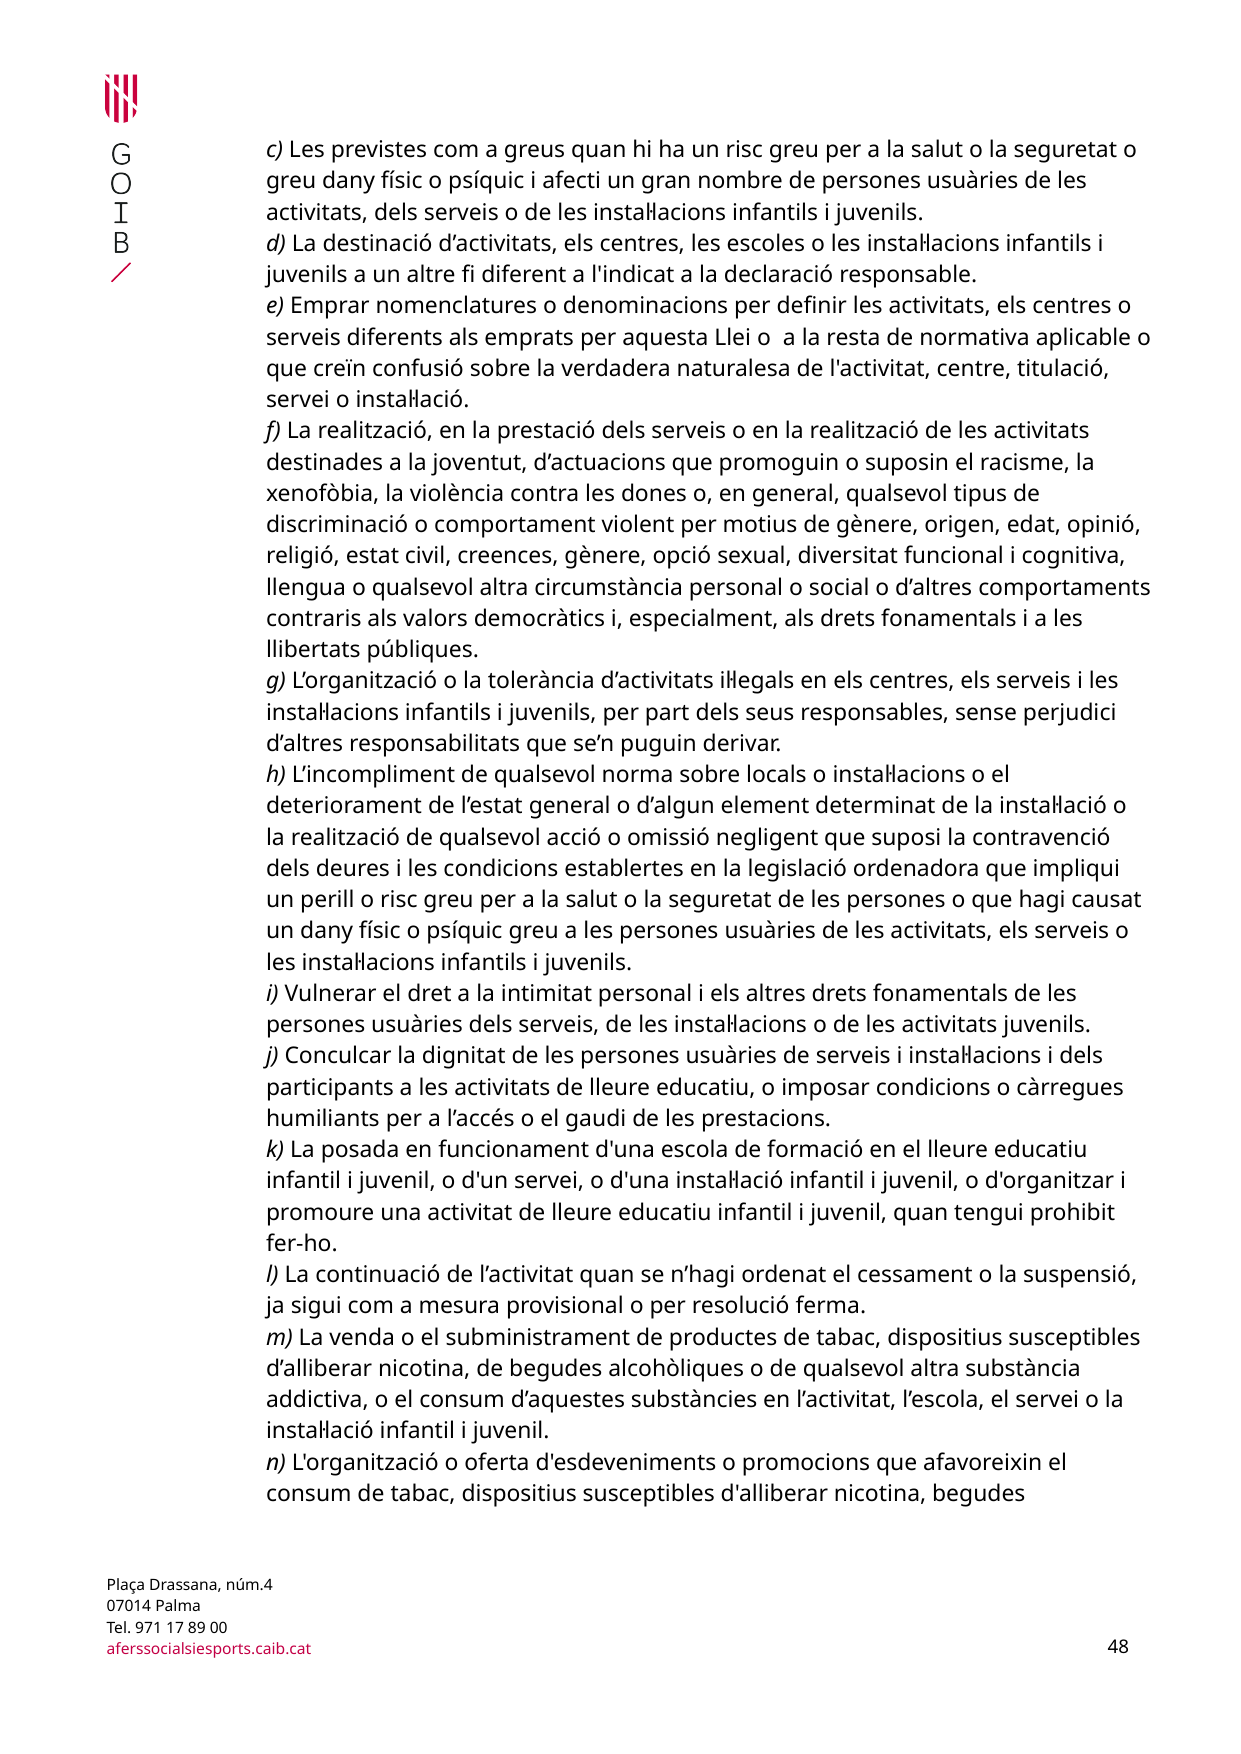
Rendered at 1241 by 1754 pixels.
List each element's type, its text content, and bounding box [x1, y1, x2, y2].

text d) La destinació d’activitats, els centres, les escoles o les instal·lacions infantils i juvenils a un altre fi diferent a l'indicat a la declaració responsable. [266, 227, 1152, 289]
text j) Conculcar la dignitat de les persones usuàries de serveis i instal·lacions i dels participants a les activitats de lleure educatiu, o imposar condicions o càrregues humiliants per a l’accés o el gaudi de les prestacions. [266, 1039, 1152, 1133]
text n) L'organització o oferta d'esdeveniments o promocions que afavoreixin el consum de tabac, dispositius susceptibles d'alliberar nicotina, begudes [266, 1445, 1152, 1508]
text h) L’incompliment de qualsevol norma sobre locals o instal·lacions o el deteriorament de l’estat general o d’algun element determinat de la instal·lació o la realització de qualsevol acció o omissió negligent que suposi la contravenció dels deures i les condicions establertes en la legislació ordenadora que impliqui un perill o risc greu per a la salut o la seguretat de les persones o que hagi causat un dany físic o psíquic greu a les persones usuàries de les activitats, els serveis o les instal·lacions infantils i juvenils. [266, 758, 1152, 977]
text l) La continuació de l’activitat quan se n’hagi ordenat el cessament o la suspensió, ja sigui com a mesura provisional o per resolució ferma. [266, 1258, 1152, 1320]
text k) La posada en funcionament d'una escola de formació en el lleure educatiu infantil i juvenil, o d'un servei, o d'una instal·lació infantil i juvenil, o d'organitzar i promoure una activitat de lleure educatiu infantil i juvenil, quan tengui prohibit fer-ho. [266, 1133, 1152, 1258]
text c) Les previstes com a greus quan hi ha un risc greu per a la salut o la seguretat o greu dany físic o psíquic i afecti un gran nombre de persones usuàries de les activitats, dels serveis o de les instal·lacions infantils i juvenils. [266, 133, 1152, 227]
text m) La venda o el subministrament de productes de tabac, dispositius susceptibles d’alliberar nicotina, de begudes alcohòliques o de qualsevol altra substància addictiva, o el consum d’aquestes substàncies en l’activitat, l’escola, el servei o la instal·lació infantil i juvenil. [266, 1320, 1152, 1445]
text f) La realització, en la prestació dels serveis o en la realització de les activitats destinades a la joventut, d’actuacions que promoguin o suposin el racisme, la xenofòbia, la violència contra les dones o, en general, qualsevol tipus de discriminació o comportament violent per motius de gènere, origen, edat, opinió, religió, estat civil, creences, gènere, opció sexual, diversitat funcional i cognitiva, llengua o qualsevol altra circumstància personal o social o d’altres comportaments contraris als valors democràtics i, especialment, als drets fonamentals i a les llibertats públiques. [266, 414, 1152, 664]
text g) L’organització o la tolerància d’activitats il·legals en els centres, els serveis i les instal·lacions infantils i juvenils, per part dels seus responsables, sense perjudici d’altres responsabilitats que se’n puguin derivar. [266, 664, 1152, 758]
picture [76, 51, 166, 313]
text e) Emprar nomenclatures o denominacions per definir les activitats, els centres o serveis diferents als emprats per aquesta Llei o a la resta de normativa aplicable o que creïn confusió sobre la verdadera naturalesa de l'activitat, centre, titulació, servei o instal·lació. [266, 289, 1152, 414]
text i) Vulnerar el dret a la intimitat personal i els altres drets fonamentals de les persones usuàries dels serveis, de les instal·lacions o de les activitats juvenils. [266, 977, 1152, 1039]
